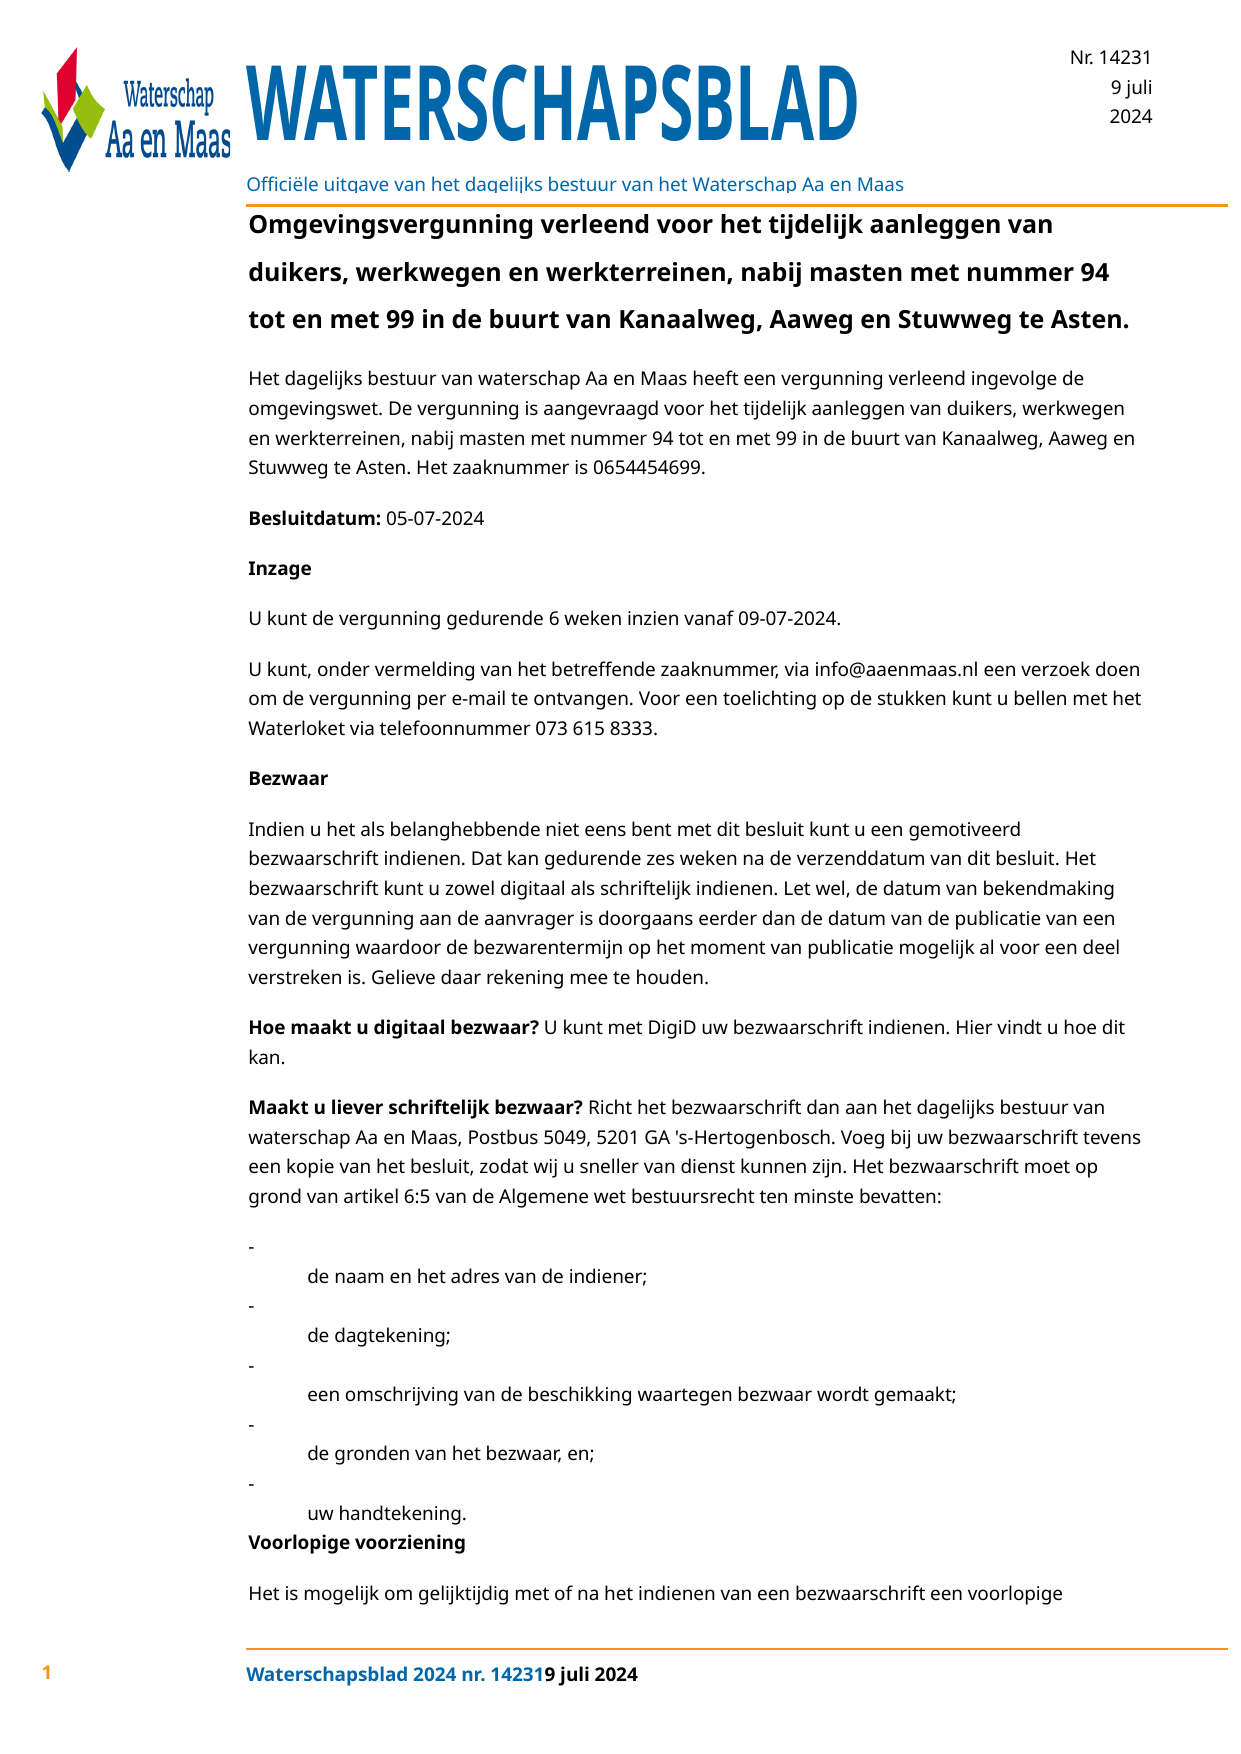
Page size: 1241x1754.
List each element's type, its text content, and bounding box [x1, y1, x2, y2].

text Inzage [248, 555, 1152, 581]
text Het dagelijks bestuur van waterschap Aa en Maas heeft een vergunning verleend ingevolge de omgevingswet. De vergunning is aangevraagd voor het tijdelijk aanleggen van duikers, werkwegen en werkterreinen, nabij masten met nummer 94 tot en met 99 in de buurt van Kanaalweg, Aaweg en Stuwweg te Asten. Het zaaknummer is 0654454699. [248, 366, 1152, 480]
list de gronden van het bezwaar, en; [248, 1441, 1152, 1466]
text Indien u het als belanghebbende niet eens bent met dit besluit kunt u een gemotiveerd bezwaarschrift indienen. Dat kan gedurende zes weken na de verzenddatum van dit besluit. Het bezwaarschrift kunt u zowel digitaal als schriftelijk indienen. Let wel, de datum van bekendmaking van de vergunning aan de aanvrager is doorgaans eerder dan de datum van de publicatie van een vergunning waardoor de bezwarentermijn op het moment van publicatie mogelijk al voor een deel verstreken is. Gelieve daar rekening mee te houden. [248, 816, 1152, 989]
list de dagtekening; [248, 1322, 1152, 1348]
text Bezwaar [248, 766, 1152, 791]
list een omschrijving van de beschikking waartegen bezwaar wordt gemaakt; [248, 1381, 1152, 1407]
text Voorlopige voorziening [248, 1529, 1152, 1555]
text Omgevingsvergunning verleend voor het tijdelijk aanleggen van duikers, werkwegen en werkterreinen, nabij masten met nummer 94 tot en met 99 in de buurt van Kanaalweg, Aaweg en Stuwweg te Asten. [248, 207, 1152, 336]
text Het is mogelijk om gelijktijdig met of na het indienen van een bezwaarschrift een voorlopige [248, 1580, 1152, 1605]
text Maakt u liever schriftelijk bezwaar? Richt het bezwaarschrift dan aan het dagelijks bestuur van waterschap Aa en Maas, Postbus 5049, 5201 GA 's-Hertogenbosch. Voeg bij uw bezwaarschrift tevens een kopie van het besluit, zodat wij u sneller van dienst kunnen zijn. Het bezwaarschrift moet op grond van artikel 6:5 van de Algemene wet bestuursrecht ten minste bevatten: [248, 1094, 1152, 1209]
text U kunt de vergunning gedurende 6 weken inzien vanaf 09-07-2024. [248, 606, 1152, 631]
list de naam en het adres van de indiener; [248, 1263, 1152, 1289]
picture [41, 47, 231, 172]
text U kunt, onder vermelding van het betreffende zaaknummer, via info@aaenmaas.nl een verzoek doen om de vergunning per e-mail te ontvangen. Voor een toelichting op de stukken kunt u bellen met het Waterloket via telefoonnummer 073 615 8333. [248, 656, 1152, 741]
text Hoe maakt u digitaal bezwaar? U kunt met DigiD uw bezwaarschrift indienen. Hier vindt u hoe dit kan. [248, 1014, 1152, 1069]
text Besluitdatum: 05-07-2024 [248, 505, 1152, 530]
list uw handtekening. [248, 1500, 1152, 1525]
